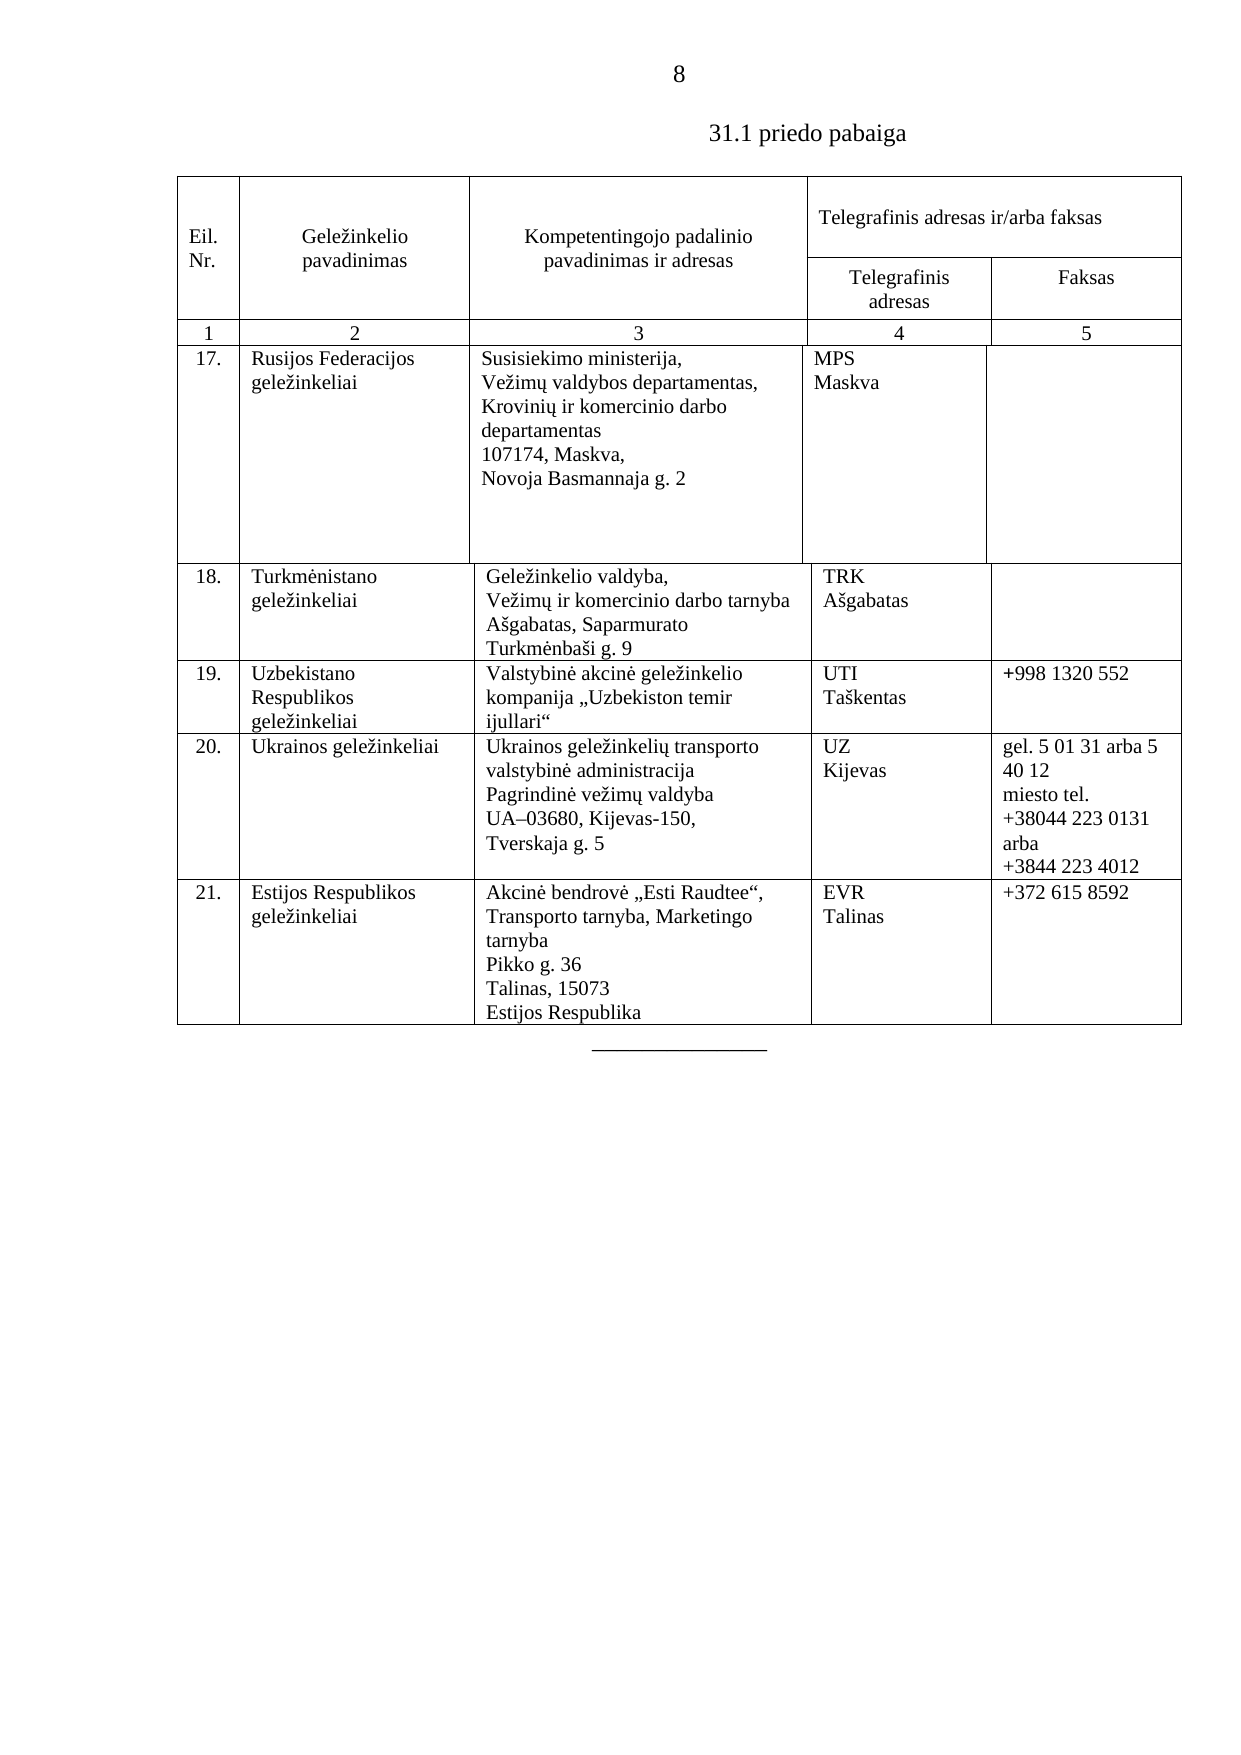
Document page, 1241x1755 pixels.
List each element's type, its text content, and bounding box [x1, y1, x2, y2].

table_cell 21. [178, 880, 239, 1024]
table_cell 4 [808, 320, 991, 344]
table_cell Faksas [992, 258, 1181, 319]
table_cell 3 [470, 320, 807, 344]
table_cell Ukrainos geležinkelių transporto valstybinė administracija Pagrindinė vežimų valdyba UA–03680, Kijevas-150, Tverskaja g. 5 [475, 734, 811, 878]
table_cell +998 1320 552 [992, 661, 1181, 733]
table_cell Geležinkelio valdyba, Vežimų ir komercinio darbo tarnyba Ašgabatas, Saparmurato Turkmėnbaši g. 9 [475, 564, 811, 660]
table_cell EVR Talinas [812, 880, 991, 1024]
table_cell Estijos Respublikos geležinkeliai [240, 880, 474, 1024]
table_cell gel. 5 01 31 arba 5 40 12 miesto tel. +38044 223 0131 arba +3844 223 4012 [992, 734, 1181, 878]
text ______________ [177, 1025, 1181, 1054]
table_cell 2 [240, 320, 469, 344]
table_cell Susisiekimo ministerija, Vežimų valdybos departamentas, Krovinių ir komercinio darbo departamentas 107174, Maskva, Novoja Basmannaja g. 2 [470, 346, 802, 563]
table_cell Ukrainos geležinkeliai [240, 734, 474, 878]
text 31.1 priedo pabaiga [177, 118, 1181, 147]
table_cell Akcinė bendrovė „Esti Raudtee“, Transporto tarnyba, Marketingo tarnyba Pikko g. 36 Talinas, 15073 Estijos Respublika [475, 880, 811, 1024]
table_cell 17. [178, 346, 239, 563]
table_header Telegrafinis adresas ir/arba faksas [808, 177, 1181, 257]
table_header Eil. Nr. [178, 177, 239, 319]
table_cell Rusijos Federacijos geležinkeliai [240, 346, 469, 563]
table_cell [987, 346, 1181, 563]
table_cell [992, 564, 1181, 660]
table_cell Valstybinė akcinė geležinkelio kompanija „Uzbekiston temir ijullari“ [475, 661, 811, 733]
table_cell Turkmėnistano geležinkeliai [240, 564, 474, 660]
table_cell Uzbekistano Respublikos geležinkeliai [240, 661, 474, 733]
table_header Geležinkelio pavadinimas [240, 177, 469, 319]
table_cell TRK Ašgabatas [812, 564, 991, 660]
table_cell 19. [178, 661, 239, 733]
table_cell 1 [178, 320, 239, 344]
table_cell 20. [178, 734, 239, 878]
table_cell UZ Kijevas [812, 734, 991, 878]
table_cell 5 [992, 320, 1181, 344]
table_cell 18. [178, 564, 239, 660]
table_header Kompetentingojo padalinio pavadinimas ir adresas [470, 177, 807, 319]
table_cell +372 615 8592 [992, 880, 1181, 1024]
table_cell MPS Maskva [803, 346, 986, 563]
table_cell Telegrafinis adresas [808, 258, 991, 319]
table_cell UTI Taškentas [812, 661, 991, 733]
